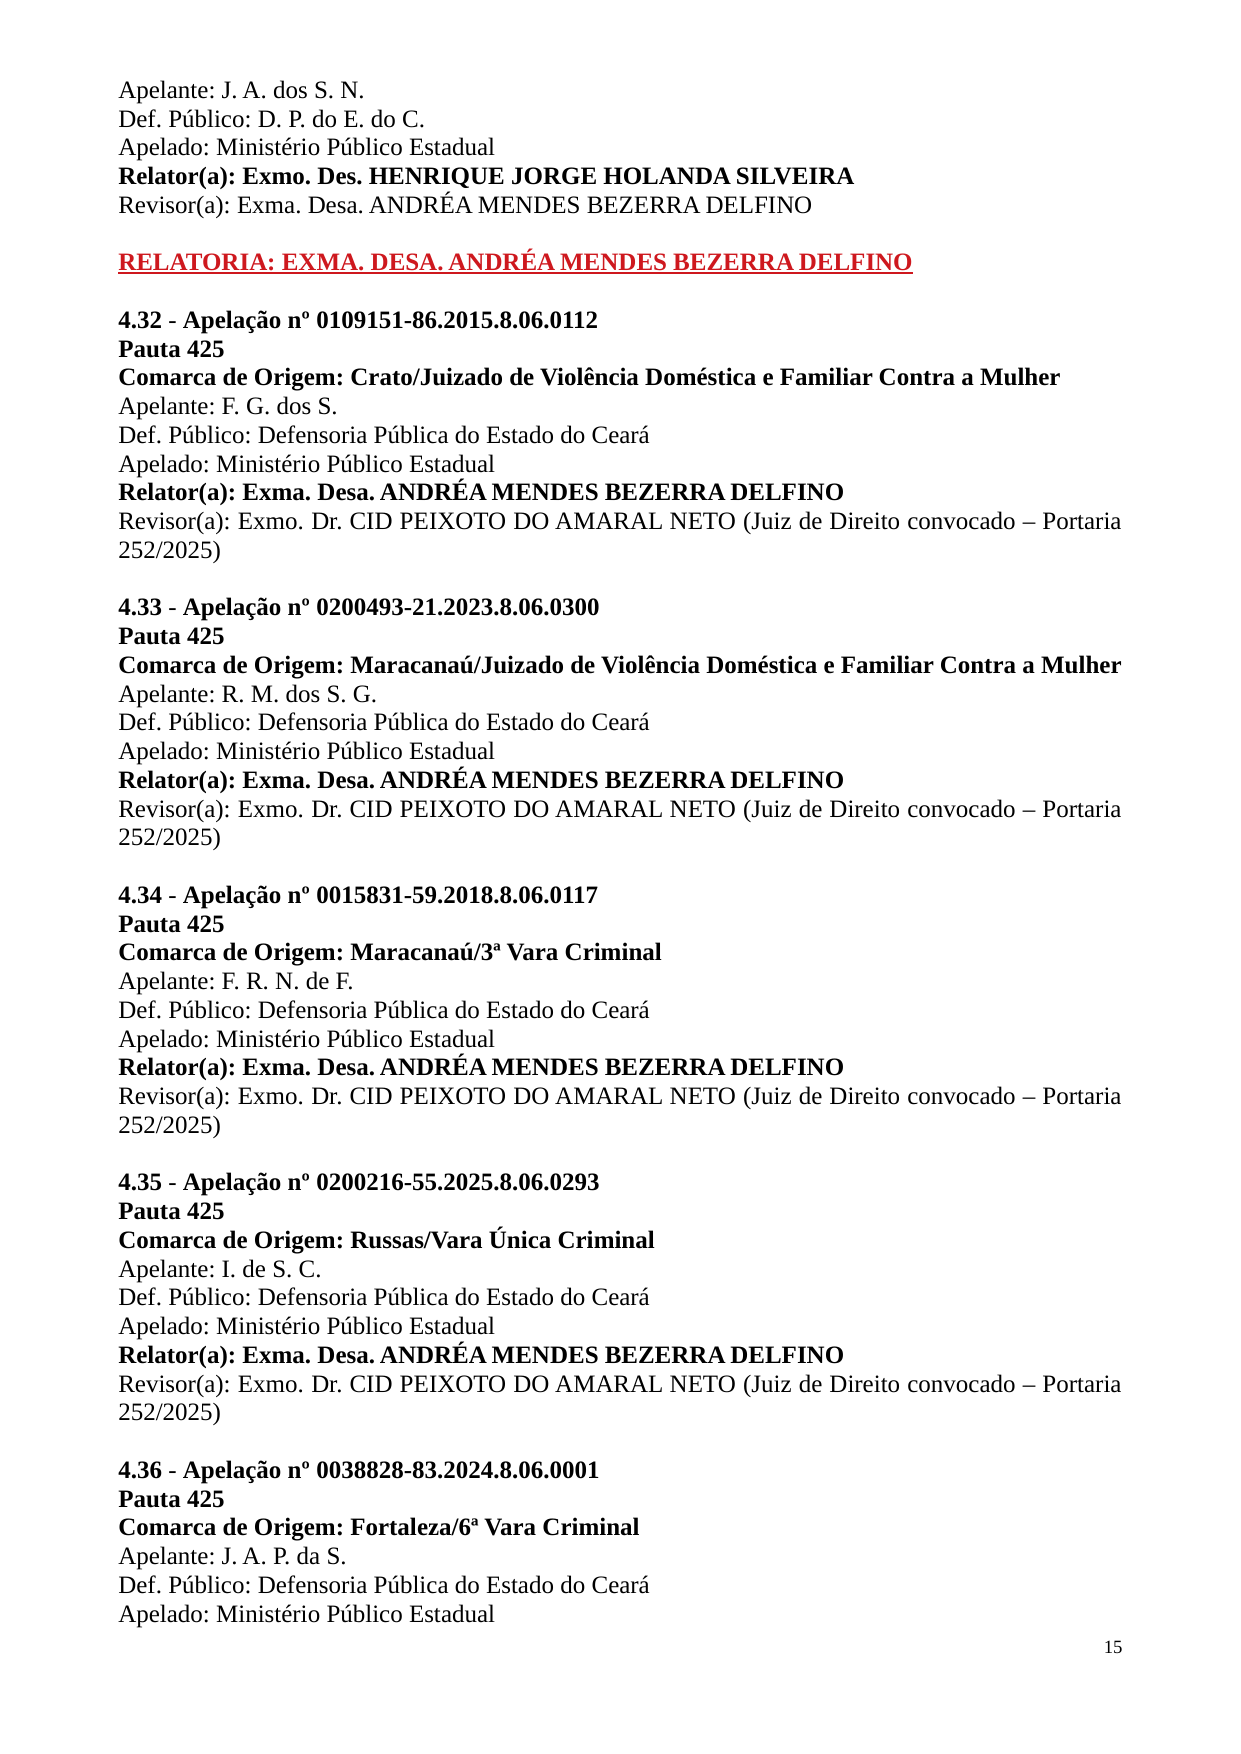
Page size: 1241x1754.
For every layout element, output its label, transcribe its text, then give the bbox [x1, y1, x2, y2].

text Apelante: R. M. dos S. G. [118, 679, 1122, 707]
text Def. Público: Defensoria Pública do Estado do Ceará [118, 420, 1122, 449]
text Pauta 425 [118, 621, 1122, 650]
text 4.33 - Apelação nº 0200493-21.2023.8.06.0300 [118, 592, 1122, 621]
text Def. Público: D. P. do E. do C. [118, 104, 1122, 132]
text Apelado: Ministério Público Estadual [118, 1311, 1122, 1340]
text Relator(a): Exma. Desa. ANDRÉA MENDES BEZERRA DELFINO [118, 1052, 1122, 1081]
text Def. Público: Defensoria Pública do Estado do Ceará [118, 707, 1122, 736]
text Apelante: F. G. dos S. [118, 391, 1122, 420]
text Pauta 425 [118, 1484, 1122, 1512]
text 4.34 - Apelação nº 0015831-59.2018.8.06.0117 [118, 880, 1122, 909]
text Comarca de Origem: Fortaleza/6ª Vara Criminal [118, 1512, 1122, 1541]
text Apelado: Ministério Público Estadual [118, 736, 1122, 765]
text Relator(a): Exma. Desa. ANDRÉA MENDES BEZERRA DELFINO [118, 477, 1122, 506]
text Def. Público: Defensoria Pública do Estado do Ceará [118, 1570, 1122, 1599]
text 4.36 - Apelação nº 0038828-83.2024.8.06.0001 [118, 1455, 1122, 1484]
text 4.35 - Apelação nº 0200216-55.2025.8.06.0293 [118, 1167, 1122, 1196]
text Relator(a): Exma. Desa. ANDRÉA MENDES BEZERRA DELFINO [118, 1340, 1122, 1369]
text Apelante: J. A. P. da S. [118, 1541, 1122, 1570]
text Apelante: I. de S. C. [118, 1254, 1122, 1282]
text Revisor(a): Exmo. Dr. CID PEIXOTO DO AMARAL NETO (Juiz de Direito convocado – Portaria 252/2025) [118, 1369, 1122, 1426]
text Apelado: Ministério Público Estadual [118, 1024, 1122, 1052]
text Apelado: Ministério Público Estadual [118, 132, 1122, 161]
text Revisor(a): Exmo. Dr. CID PEIXOTO DO AMARAL NETO (Juiz de Direito convocado – Portaria 252/2025) [118, 506, 1122, 564]
text Apelado: Ministério Público Estadual [118, 449, 1122, 477]
text Apelado: Ministério Público Estadual [118, 1599, 1122, 1627]
text Apelante: J. A. dos S. N. [118, 75, 1122, 104]
text Relator(a): Exmo. Des. HENRIQUE JORGE HOLANDA SILVEIRA [118, 161, 1122, 190]
text Revisor(a): Exmo. Dr. CID PEIXOTO DO AMARAL NETO (Juiz de Direito convocado – Portaria 252/2025) [118, 794, 1122, 851]
text 4.32 - Apelação nº 0109151-86.2015.8.06.0112 [118, 305, 1122, 334]
text RELATORIA: EXMA. DESA. ANDRÉA MENDES BEZERRA DELFINO [118, 247, 1122, 276]
text Revisor(a): Exmo. Dr. CID PEIXOTO DO AMARAL NETO (Juiz de Direito convocado – Portaria 252/2025) [118, 1081, 1122, 1139]
text Def. Público: Defensoria Pública do Estado do Ceará [118, 995, 1122, 1024]
text Pauta 425 [118, 1196, 1122, 1225]
text Comarca de Origem: Crato/Juizado de Violência Doméstica e Familiar Contra a Mulher [118, 362, 1122, 391]
text Pauta 425 [118, 334, 1122, 362]
text Revisor(a): Exma. Desa. ANDRÉA MENDES BEZERRA DELFINO [118, 190, 1122, 219]
text Def. Público: Defensoria Pública do Estado do Ceará [118, 1282, 1122, 1311]
text Pauta 425 [118, 909, 1122, 937]
text Comarca de Origem: Russas/Vara Única Criminal [118, 1225, 1122, 1254]
text Comarca de Origem: Maracanaú/3ª Vara Criminal [118, 937, 1122, 966]
text Relator(a): Exma. Desa. ANDRÉA MENDES BEZERRA DELFINO [118, 765, 1122, 794]
text Apelante: F. R. N. de F. [118, 966, 1122, 995]
text Comarca de Origem: Maracanaú/Juizado de Violência Doméstica e Familiar Contra a Mulher [118, 650, 1122, 679]
